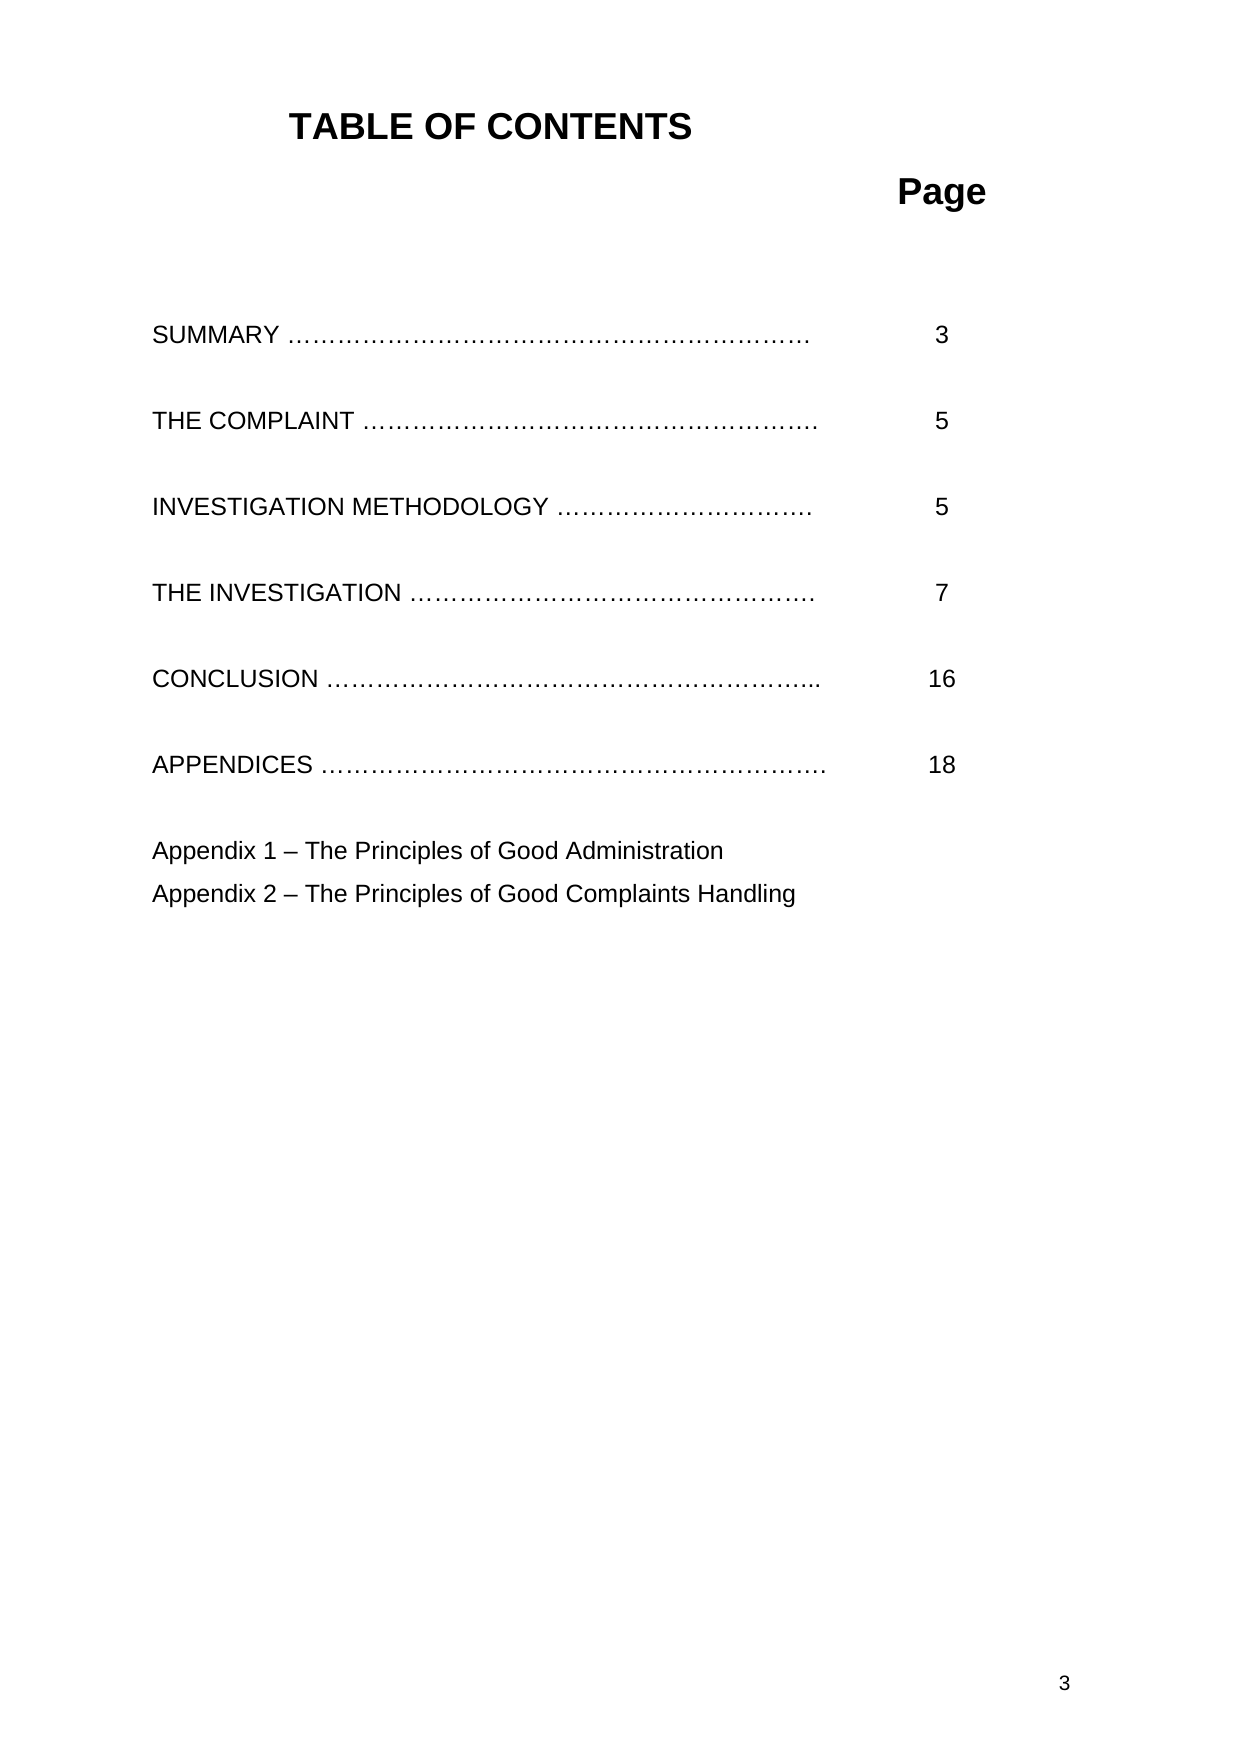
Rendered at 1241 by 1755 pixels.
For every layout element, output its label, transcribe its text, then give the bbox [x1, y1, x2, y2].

table_cell [841, 793, 1042, 922]
table_cell 7 [841, 578, 1042, 621]
table_header Page [841, 104, 1042, 233]
table_cell INVESTIGATION METHODOLOGY …………………………. [141, 492, 841, 535]
table_cell THE COMPLAINT ………………………………………………. [141, 406, 841, 449]
table_cell [841, 535, 1042, 578]
table_cell Appendix 1 – The Principles of Good Administration Appendix 2 – The Principles of Good Complaints Handling [141, 793, 841, 922]
table_cell 16 [841, 664, 1042, 707]
table_cell 5 [841, 492, 1042, 535]
table_cell THE INVESTIGATION …………………………………………. [141, 578, 841, 621]
table_cell [141, 535, 841, 578]
table_cell SUMMARY ……………………………………………………… [141, 234, 841, 363]
table_cell [841, 363, 1042, 406]
table_cell [141, 707, 841, 750]
table_cell [141, 363, 841, 406]
table_cell [141, 621, 841, 664]
table_cell 18 [841, 750, 1042, 793]
table_cell 5 [841, 406, 1042, 449]
table_cell APPENDICES ……………………………………………………. [141, 750, 841, 793]
table_cell 3 [841, 234, 1042, 363]
table_cell [141, 449, 841, 492]
table_cell [841, 621, 1042, 664]
table_cell CONCLUSION …………………………………………………... [141, 664, 841, 707]
table_cell [841, 449, 1042, 492]
table_header TABLE OF CONTENTS [141, 104, 841, 233]
table_cell [841, 707, 1042, 750]
